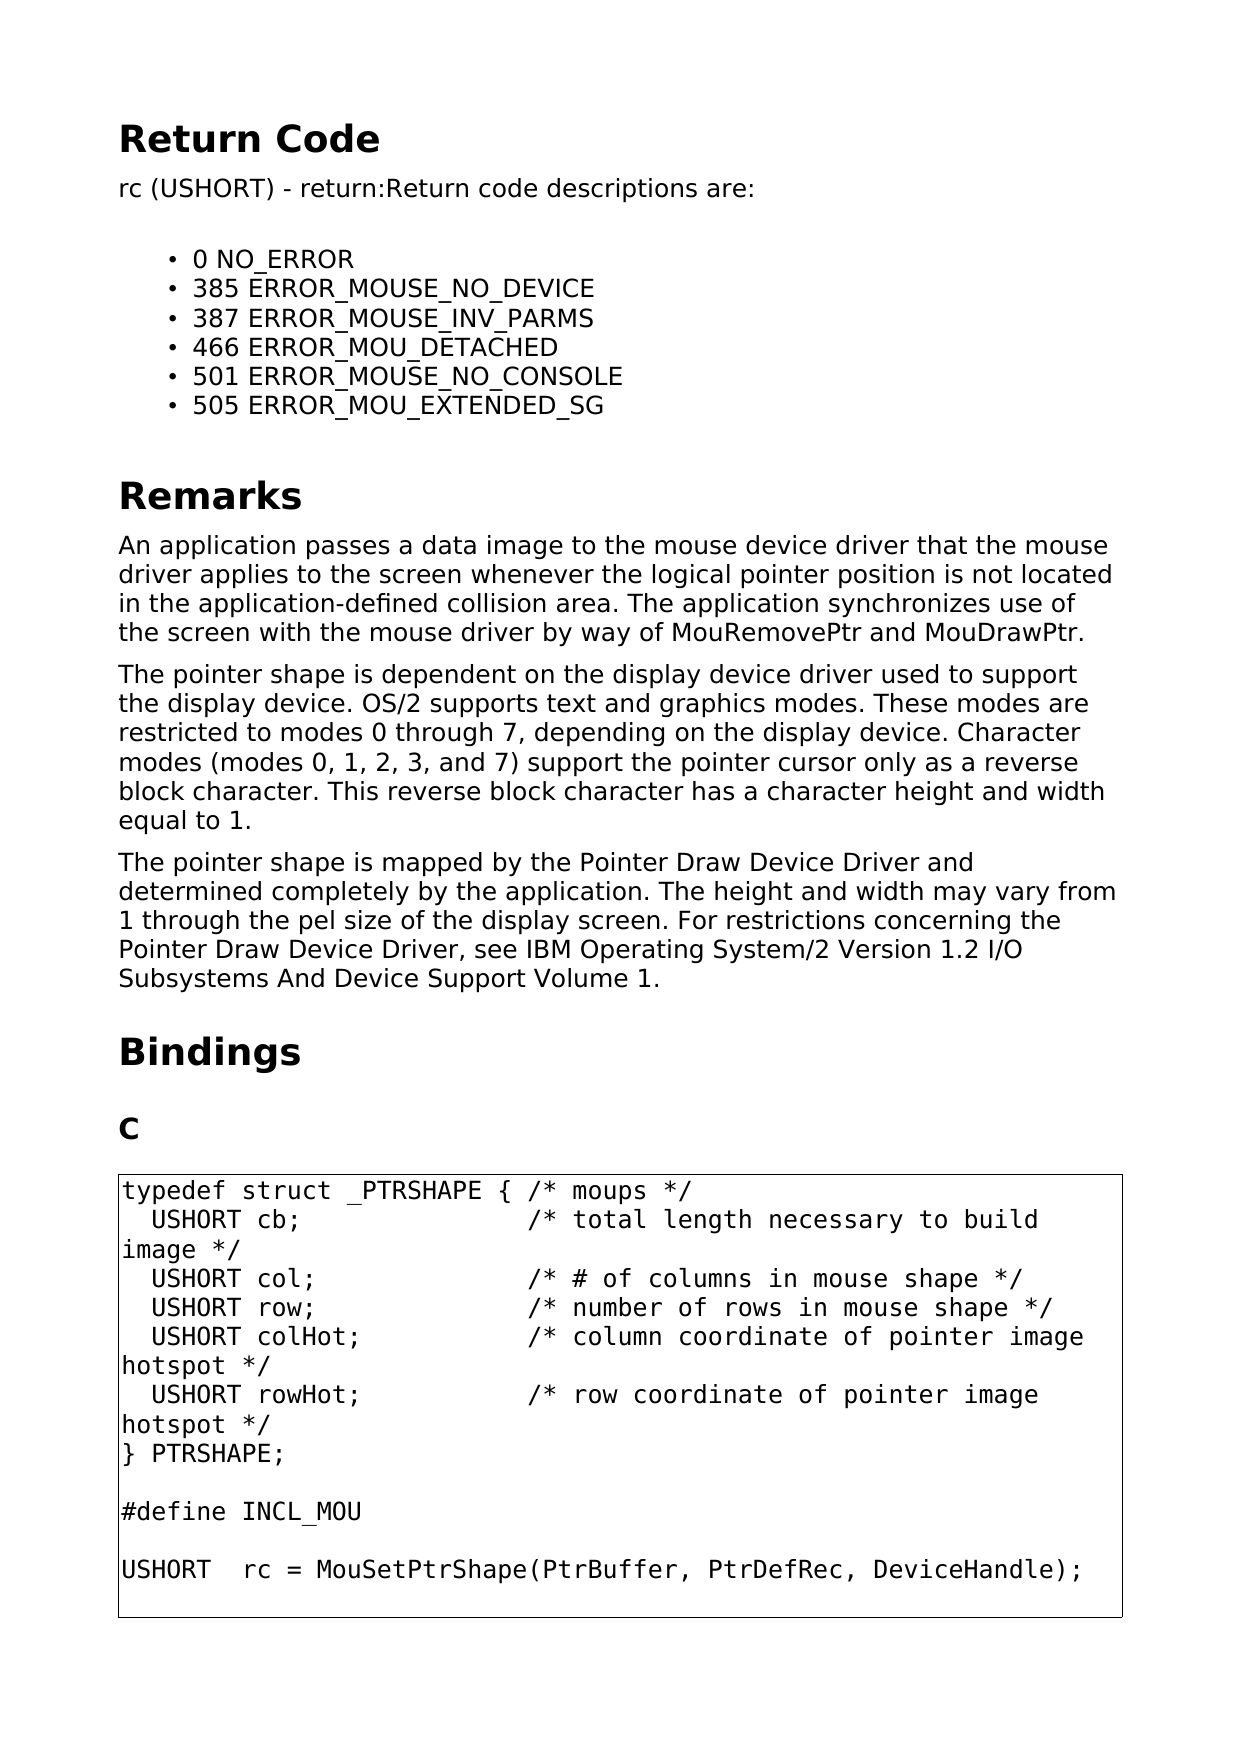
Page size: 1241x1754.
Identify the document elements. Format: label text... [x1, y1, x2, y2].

subtitle Return Code [118, 118, 1122, 162]
list 387 ERROR_MOUSE_INV_PARMS [177, 304, 1122, 333]
text An application passes a data image to the mouse device driver that the mouse driver applies to the screen whenever the logical pointer position is not located in the application-defined collision area. The application synchronizes use of the screen with the mouse driver by way of MouRemovePtr and MouDrawPtr. [118, 531, 1122, 648]
list 385 ERROR_MOUSE_NO_DEVICE [177, 274, 1122, 304]
subtitle Remarks [118, 475, 1122, 518]
list 466 ERROR_MOU_DETACHED [177, 333, 1122, 362]
list 0 NO_ERROR [177, 245, 1122, 274]
subtitle C [118, 1112, 1122, 1146]
text rc (USHORT) - return:Return code descriptions are: [118, 174, 1122, 203]
list 505 ERROR_MOU_EXTENDED_SG [177, 391, 1122, 420]
text The pointer shape is mapped by the Pointer Draw Device Driver and determined completely by the application. The height and width may vary from 1 through the pel size of the display screen. For restrictions concerning the Pointer Draw Device Driver, see IBM Operating System/2 Version 1.2 I/O Subsystems And Device Support Volume 1. [118, 848, 1122, 993]
subtitle Bindings [118, 1031, 1122, 1075]
table_header typedef struct _PTRSHAPE { /* moups */ USHORT cb; /* total length necessary to build image */ USHORT col; /* # of columns in mouse shape */ USHORT row; /* number of rows in mouse shape */ USHORT colHot; /* column coordinate of pointer image hotspot */ USHORT rowHot; /* row coordinate of pointer image hotspot */ } PTRSHAPE; #define INCL_MOU USHORT rc = MouSetPtrShape(PtrBuffer, PtrDefRec, DeviceHandle); [119, 1175, 1122, 1617]
text The pointer shape is dependent on the display device driver used to support the display device. OS/2 supports text and graphics modes. These modes are restricted to modes 0 through 7, depending on the display device. Character modes (modes 0, 1, 2, 3, and 7) support the pointer cursor only as a reverse block character. This reverse block character has a character height and width equal to 1. [118, 660, 1122, 835]
list 501 ERROR_MOUSE_NO_CONSOLE [177, 362, 1122, 391]
